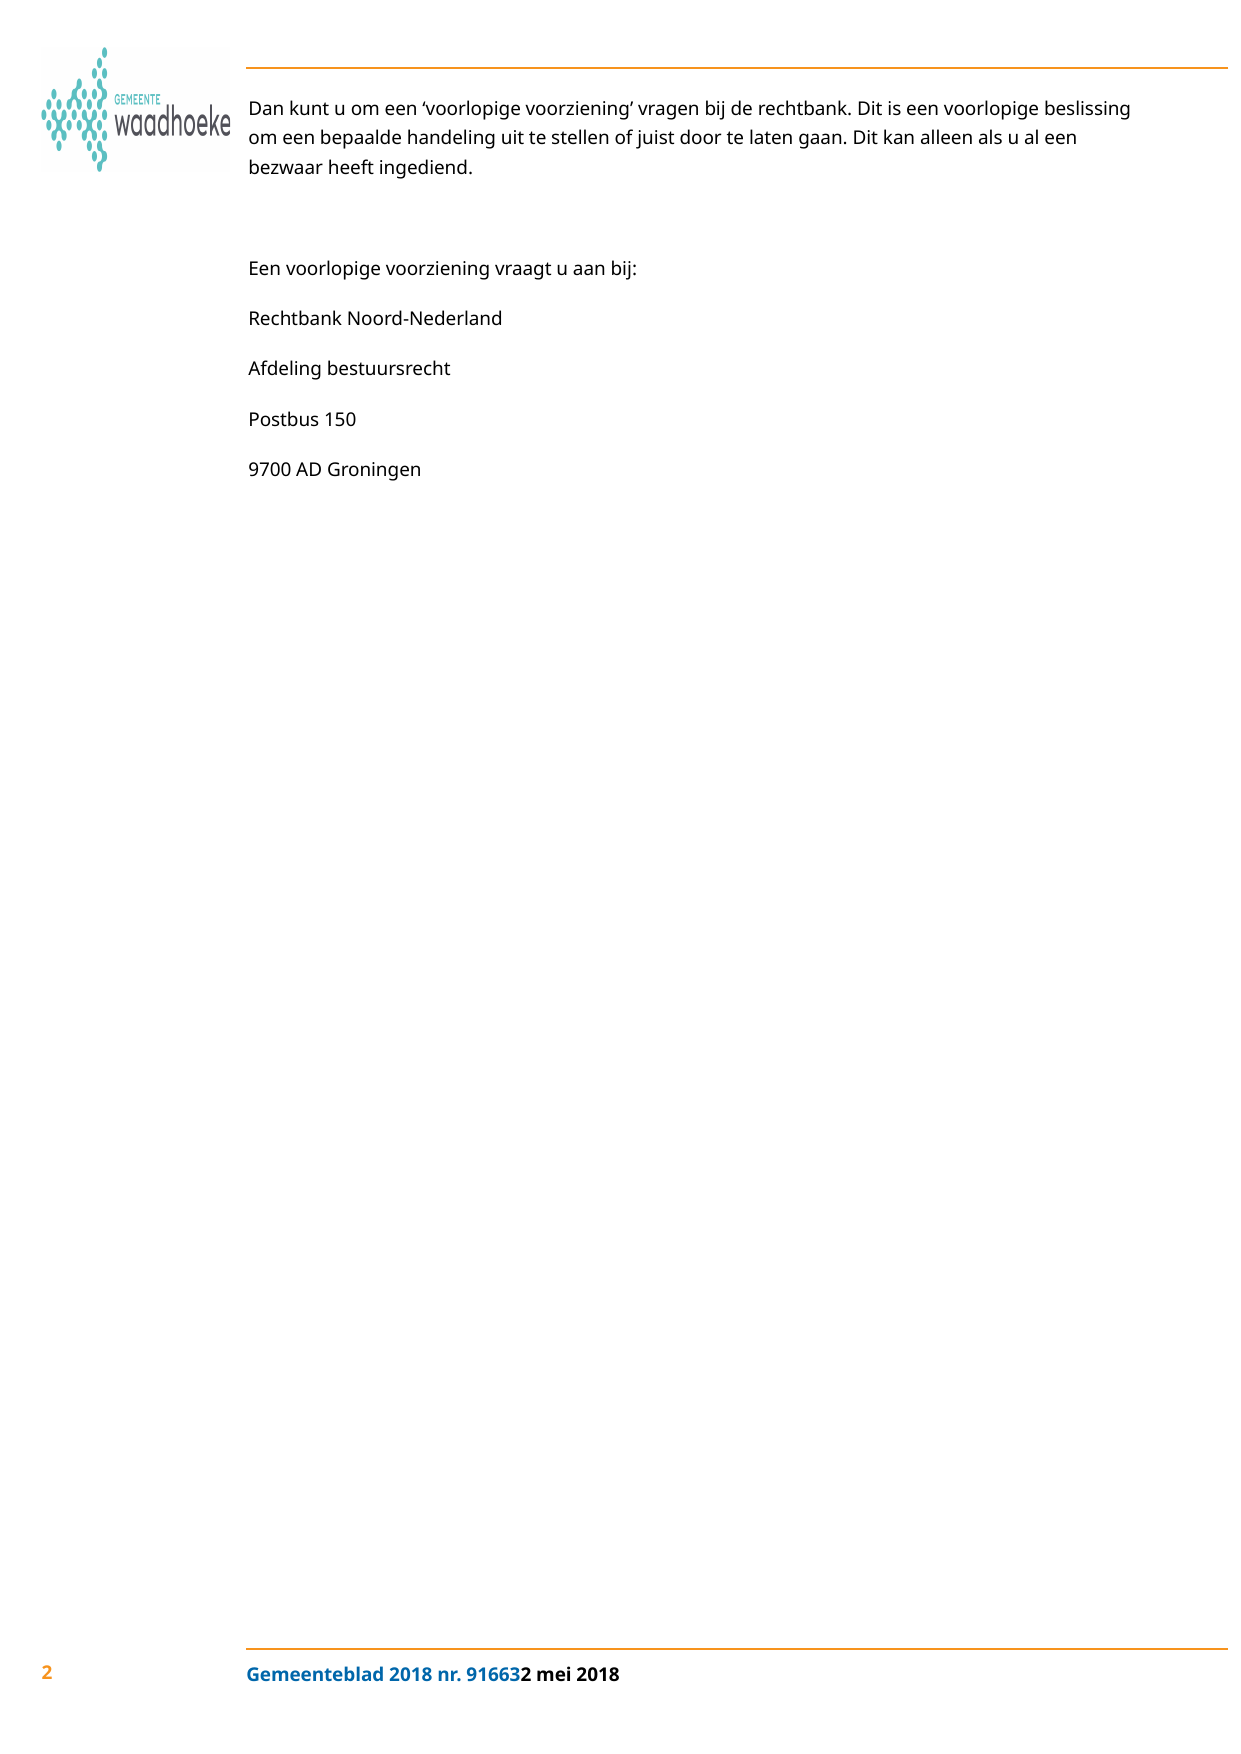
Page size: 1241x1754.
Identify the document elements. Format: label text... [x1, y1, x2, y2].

picture [41, 47, 231, 172]
text Postbus 150 [248, 406, 1152, 432]
text Afdeling bestuursrecht [248, 356, 1152, 381]
text Rechtbank Noord-Nederland [248, 305, 1152, 331]
text Dan kunt u om een ‘voorlopige voorziening’ vragen bij de rechtbank. Dit is een voorlopige beslissing om een bepaalde handeling uit te stellen of juist door te laten gaan. Dit kan alleen als u al een bezwaar heeft ingediend. [248, 95, 1152, 180]
text Een voorlopige voorziening vraagt u aan bij: [248, 255, 1152, 281]
text 9700 AD Groningen [248, 456, 1152, 482]
